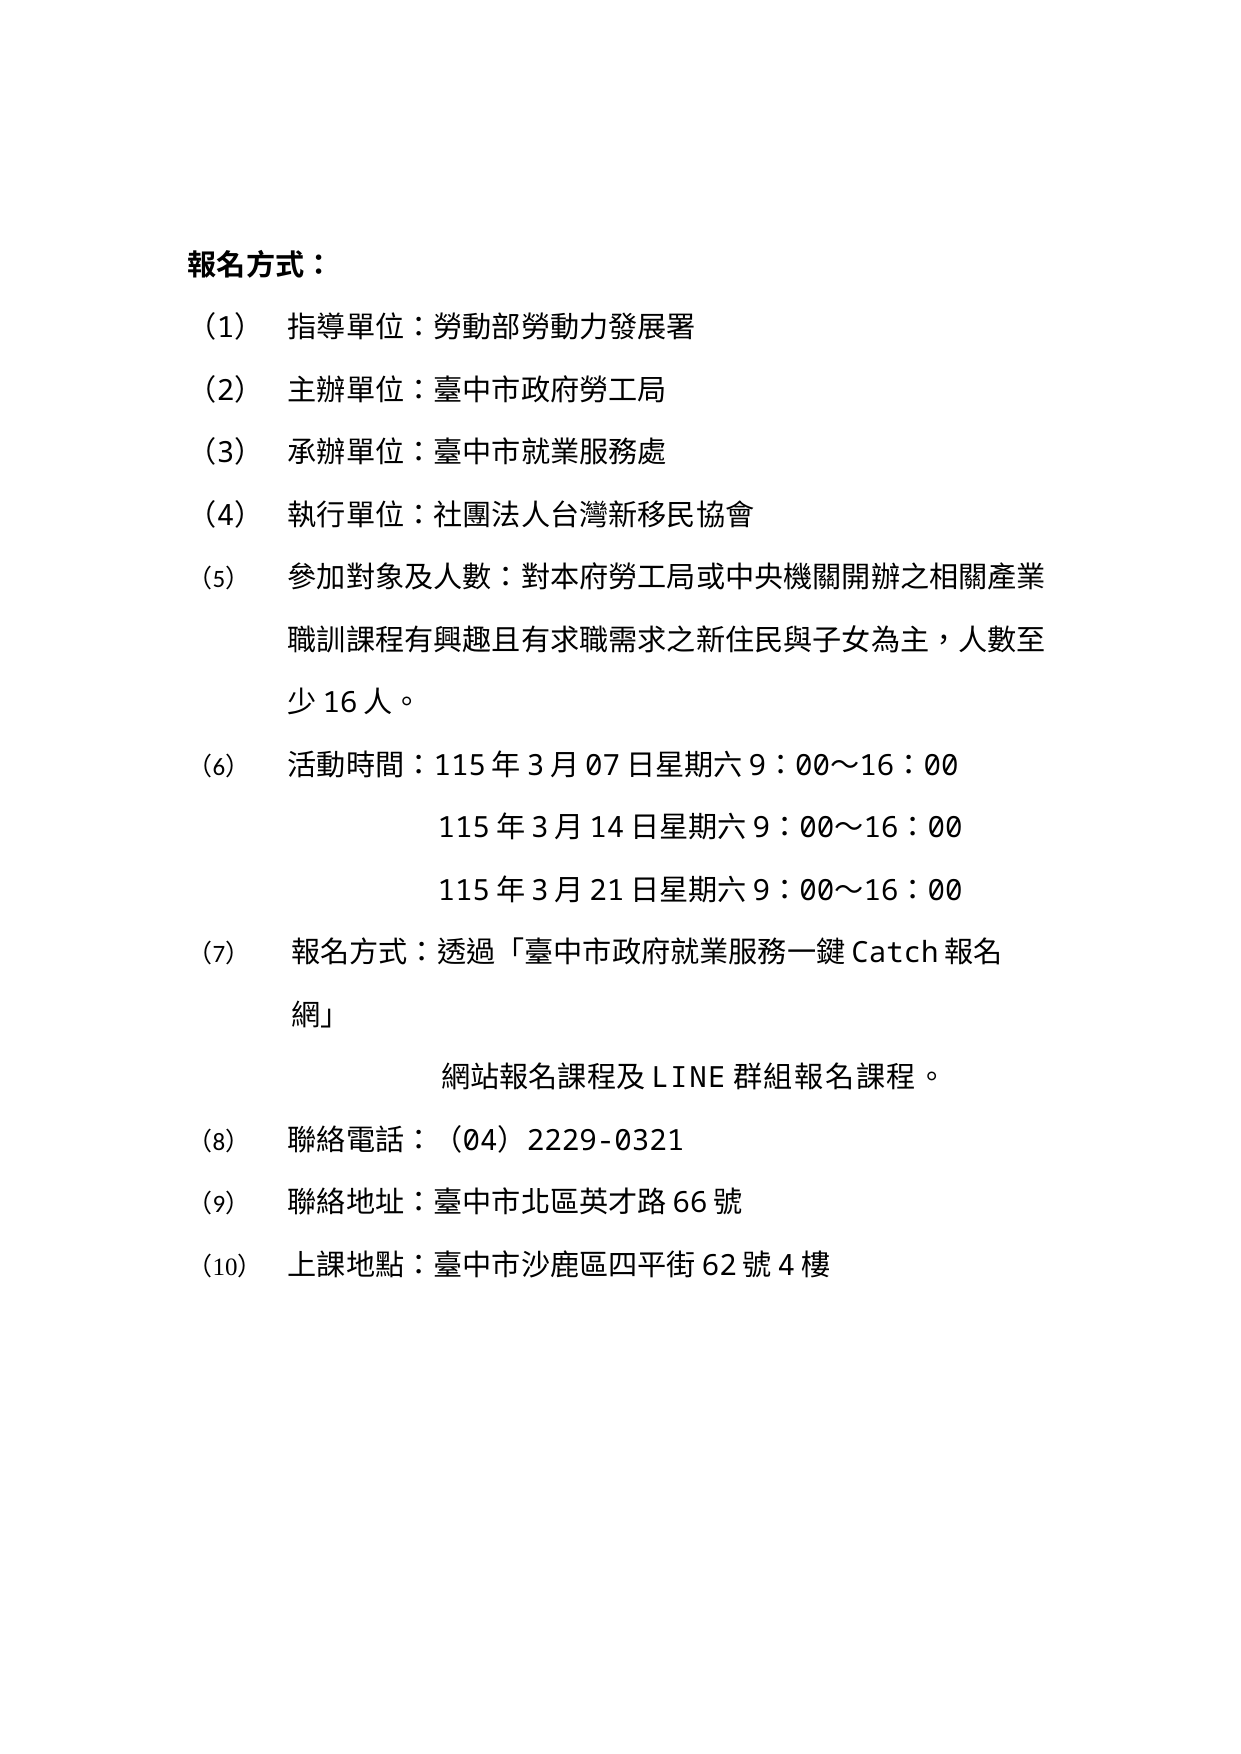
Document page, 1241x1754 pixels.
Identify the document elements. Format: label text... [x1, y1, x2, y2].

list 承辦單位：臺中市就業服務處 [187, 408, 1053, 471]
text 網站報名課程及LINE群組報名課程。 [291, 1033, 1053, 1096]
list 報名方式：透過「臺中市政府就業服務一鍵Catch報名網」 [187, 908, 1053, 1033]
list 上課地點：臺中市沙鹿區四平街62號4樓 [187, 1221, 1053, 1283]
text 115年3月21日星期六9：00～16：00 [408, 846, 1053, 908]
list 主辦單位：臺中市政府勞工局 [187, 346, 1053, 408]
text 報名方式： [187, 221, 1053, 283]
list 活動時間：115年3月07日星期六9：00～16：00 [187, 721, 1053, 783]
list 參加對象及人數：對本府勞工局或中央機關開辦之相關產業 [187, 533, 1053, 596]
text 職訓課程有興趣且有求職需求之新住民與子女為主，人數至少16人。 [287, 596, 1053, 721]
list 聯絡地址：臺中市北區英才路66號 [187, 1158, 1053, 1221]
text 115年3月14日星期六9：00～16：00 [408, 783, 1053, 846]
list 指導單位：勞動部勞動力發展署 [187, 283, 1053, 346]
list 聯絡電話：（04）2229-0321 [187, 1096, 1053, 1158]
list 執行單位：社團法人台灣新移民協會 [187, 471, 1053, 533]
